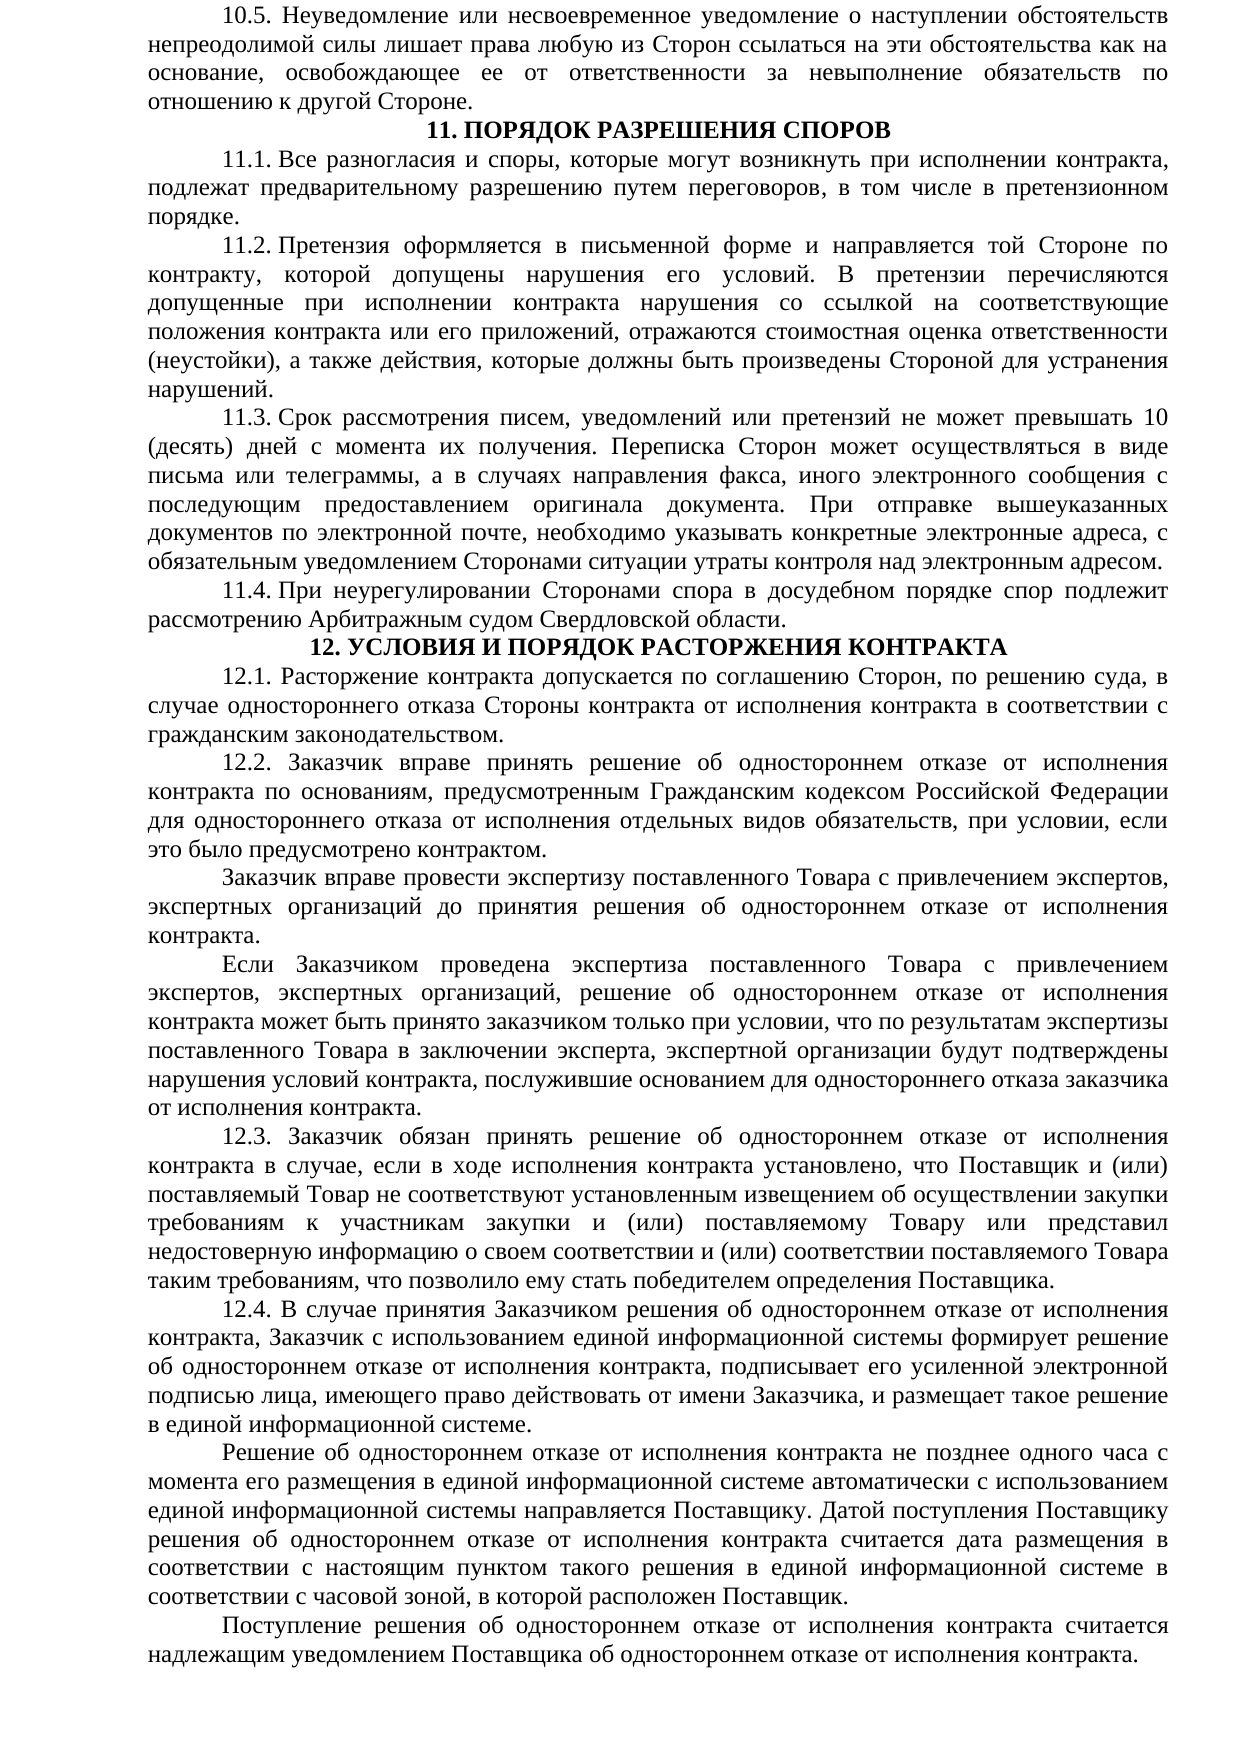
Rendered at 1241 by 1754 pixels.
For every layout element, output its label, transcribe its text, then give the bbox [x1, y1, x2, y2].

text 11.2. Претензия оформляется в письменной форме и направляется той Стороне по контракту, которой допущены нарушения его условий. В претензии перечисляются допущенные при исполнении контракта нарушения со ссылкой на соответствующие положения контракта или его приложений, отражаются стоимостная оценка ответственности (неустойки), а также действия, которые должны быть произведены Стороной для устранения нарушений. [148, 230, 1169, 402]
text 12.3. Заказчик обязан принять решение об одностороннем отказе от исполнения контракта в случае, если в ходе исполнения контракта установлено, что Поставщик и (или) поставляемый Товар не соответствуют установленным извещением об осуществлении закупки требованиям к участникам закупки и (или) поставляемому Товару или представил недостоверную информацию о своем соответствии и (или) соответствии поставляемого Товара таким требованиям, что позволило ему стать победителем определения Поставщика. [148, 1121, 1169, 1294]
text 11.4. При неурегулировании Сторонами спора в досудебном порядке спор подлежит рассмотрению Арбитражным судом Свердловской области. [148, 575, 1169, 632]
text Поступление решения об одностороннем отказе от исполнения контракта считается надлежащим уведомлением Поставщика об одностороннем отказе от исполнения контракта. [148, 1610, 1169, 1667]
text 12.2. Заказчик вправе принять решение об одностороннем отказе от исполнения контракта по основаниям, предусмотренным Гражданским кодексом Российской Федерации для одностороннего отказа от исполнения отдельных видов обязательств, при условии, если это было предусмотрено контрактом. [148, 747, 1169, 862]
text Решение об одностороннем отказе от исполнения контракта не позднее одного часа с момента его размещения в единой информационной системе автоматически с использованием единой информационной системы направляется Поставщику. Датой поступления Поставщику решения об одностороннем отказе от исполнения контракта считается дата размещения в соответствии с настоящим пунктом такого решения в единой информационной системе в соответствии с часовой зоной, в которой расположен Поставщик. [148, 1437, 1169, 1610]
text 12. УСЛОВИЯ И ПОРЯДОК РАСТОРЖЕНИЯ КОНТРАКТА [148, 632, 1169, 661]
text 12.4. В случае принятия Заказчиком решения об одностороннем отказе от исполнения контракта, Заказчик с использованием единой информационной системы формирует решение об одностороннем отказе от исполнения контракта, подписывает его усиленной электронной подписью лица, имеющего право действовать от имени Заказчика, и размещает такое решение в единой информационной системе. [148, 1294, 1169, 1437]
text 11. ПОРЯДОК РАЗРЕШЕНИЯ СПОРОВ [148, 115, 1169, 144]
text 11.3. Срок рассмотрения писем, уведомлений или претензий не может превышать 10 (десять) дней с момента их получения. Переписка Сторон может осуществляться в виде письма или телеграммы, а в случаях направления факса, иного электронного сообщения с последующим предоставлением оригинала документа. При отправке вышеуказанных документов по электронной почте, необходимо указывать конкретные электронные адреса, с обязательным уведомлением Сторонами ситуации утраты контроля над электронным адресом. [148, 402, 1169, 575]
text Если Заказчиком проведена экспертиза поставленного Товара с привлечением экспертов, экспертных организаций, решение об одностороннем отказе от исполнения контракта может быть принято заказчиком только при условии, что по результатам экспертизы поставленного Товара в заключении эксперта, экспертной организации будут подтверждены нарушения условий контракта, послужившие основанием для одностороннего отказа заказчика от исполнения контракта. [148, 949, 1169, 1121]
text Заказчик вправе провести экспертизу поставленного Товара с привлечением экспертов, экспертных организаций до принятия решения об одностороннем отказе от исполнения контракта. [148, 862, 1169, 949]
text 11.1. Все разногласия и споры, которые могут возникнуть при исполнении контракта, подлежат предварительному разрешению путем переговоров, в том числе в претензионном порядке. [148, 144, 1169, 230]
text 12.1. Расторжение контракта допускается по соглашению Сторон, по решению суда, в случае одностороннего отказа Стороны контракта от исполнения контракта в соответствии с гражданским законодательством. [148, 661, 1169, 747]
text 10.5. Неуведомление или несвоевременное уведомление о наступлении обстоятельств непреодолимой силы лишает права любую из Сторон ссылаться на эти обстоятельства как на основание, освобождающее ее от ответственности за невыполнение обязательств по отношению к другой Стороне. [148, 0, 1169, 115]
